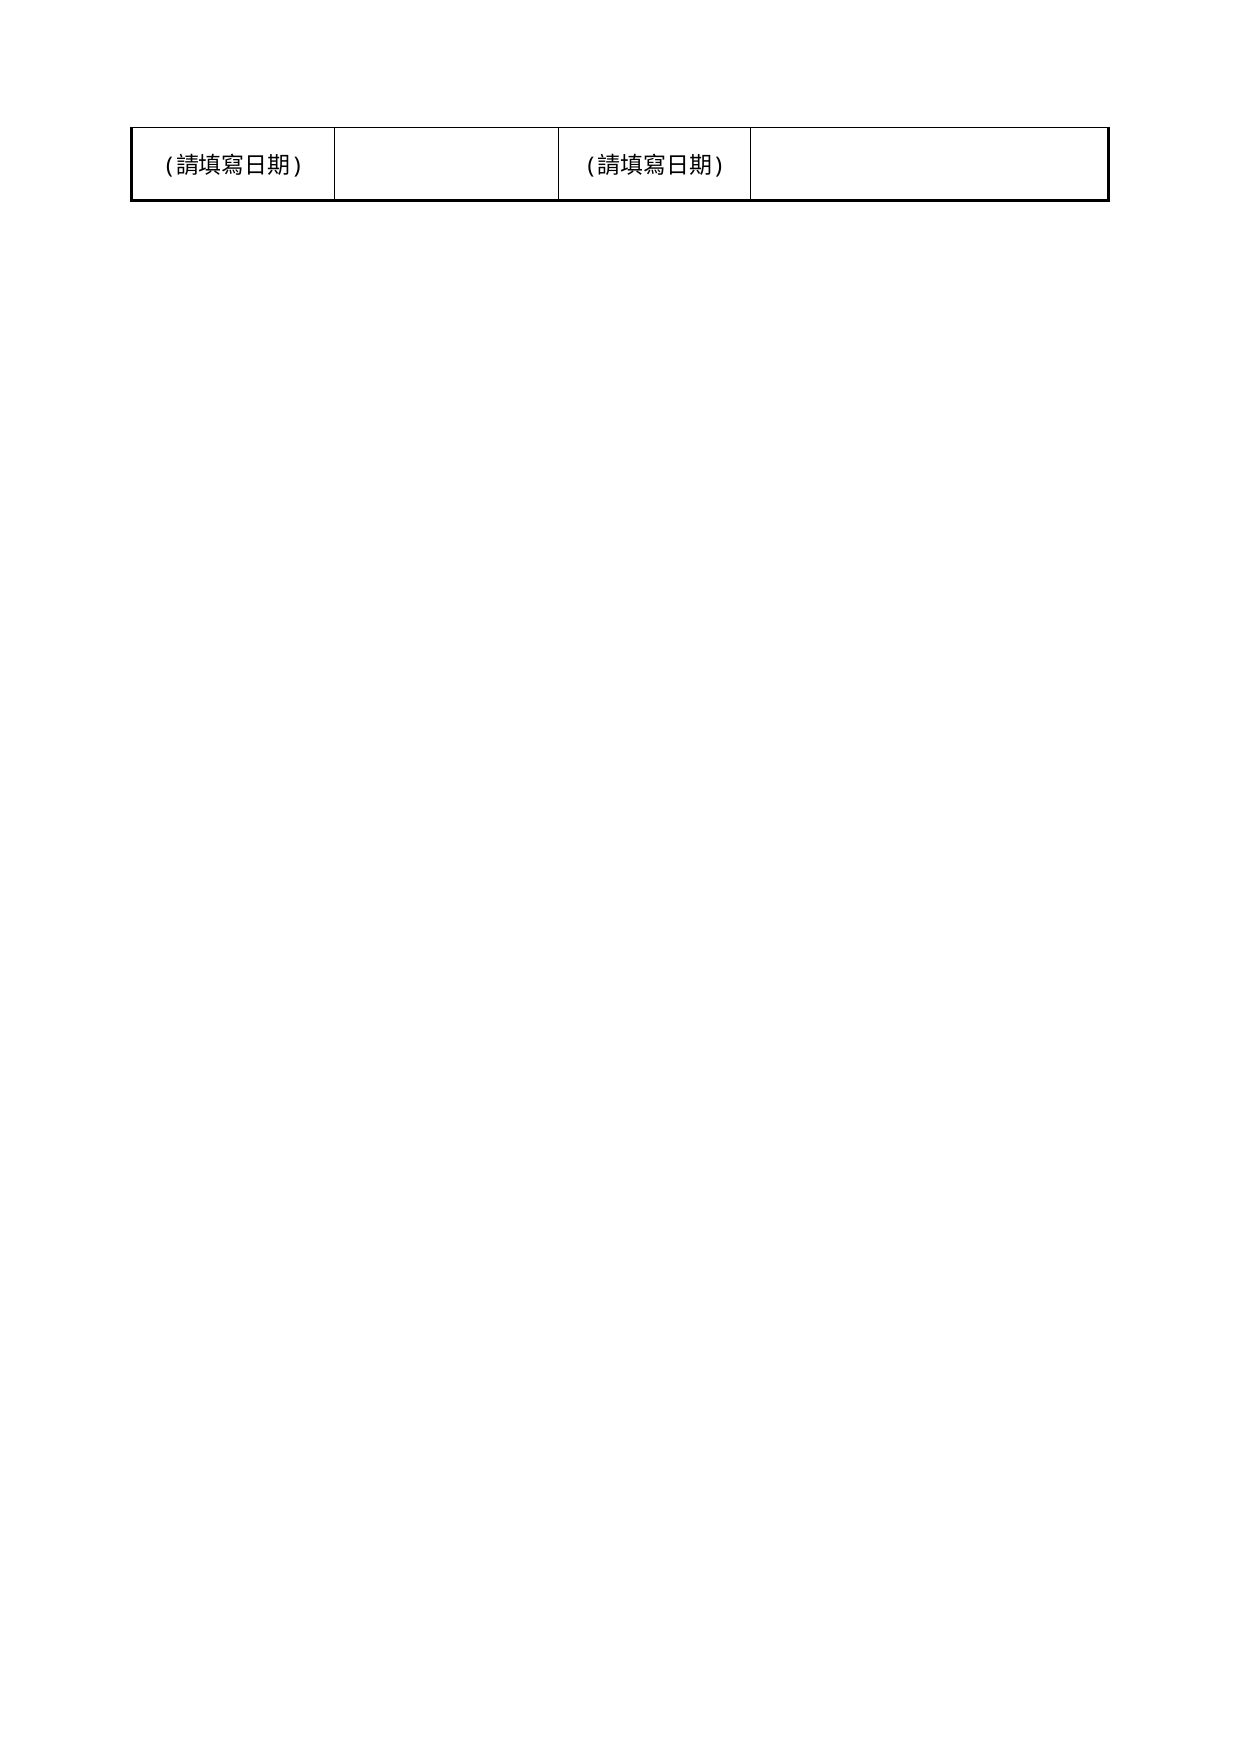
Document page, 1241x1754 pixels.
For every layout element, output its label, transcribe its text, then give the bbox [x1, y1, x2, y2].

table_cell [335, 128, 558, 199]
table_cell (請填寫日期) [559, 128, 750, 199]
table_cell (請填寫日期) [133, 128, 334, 199]
table_cell [751, 128, 1107, 199]
